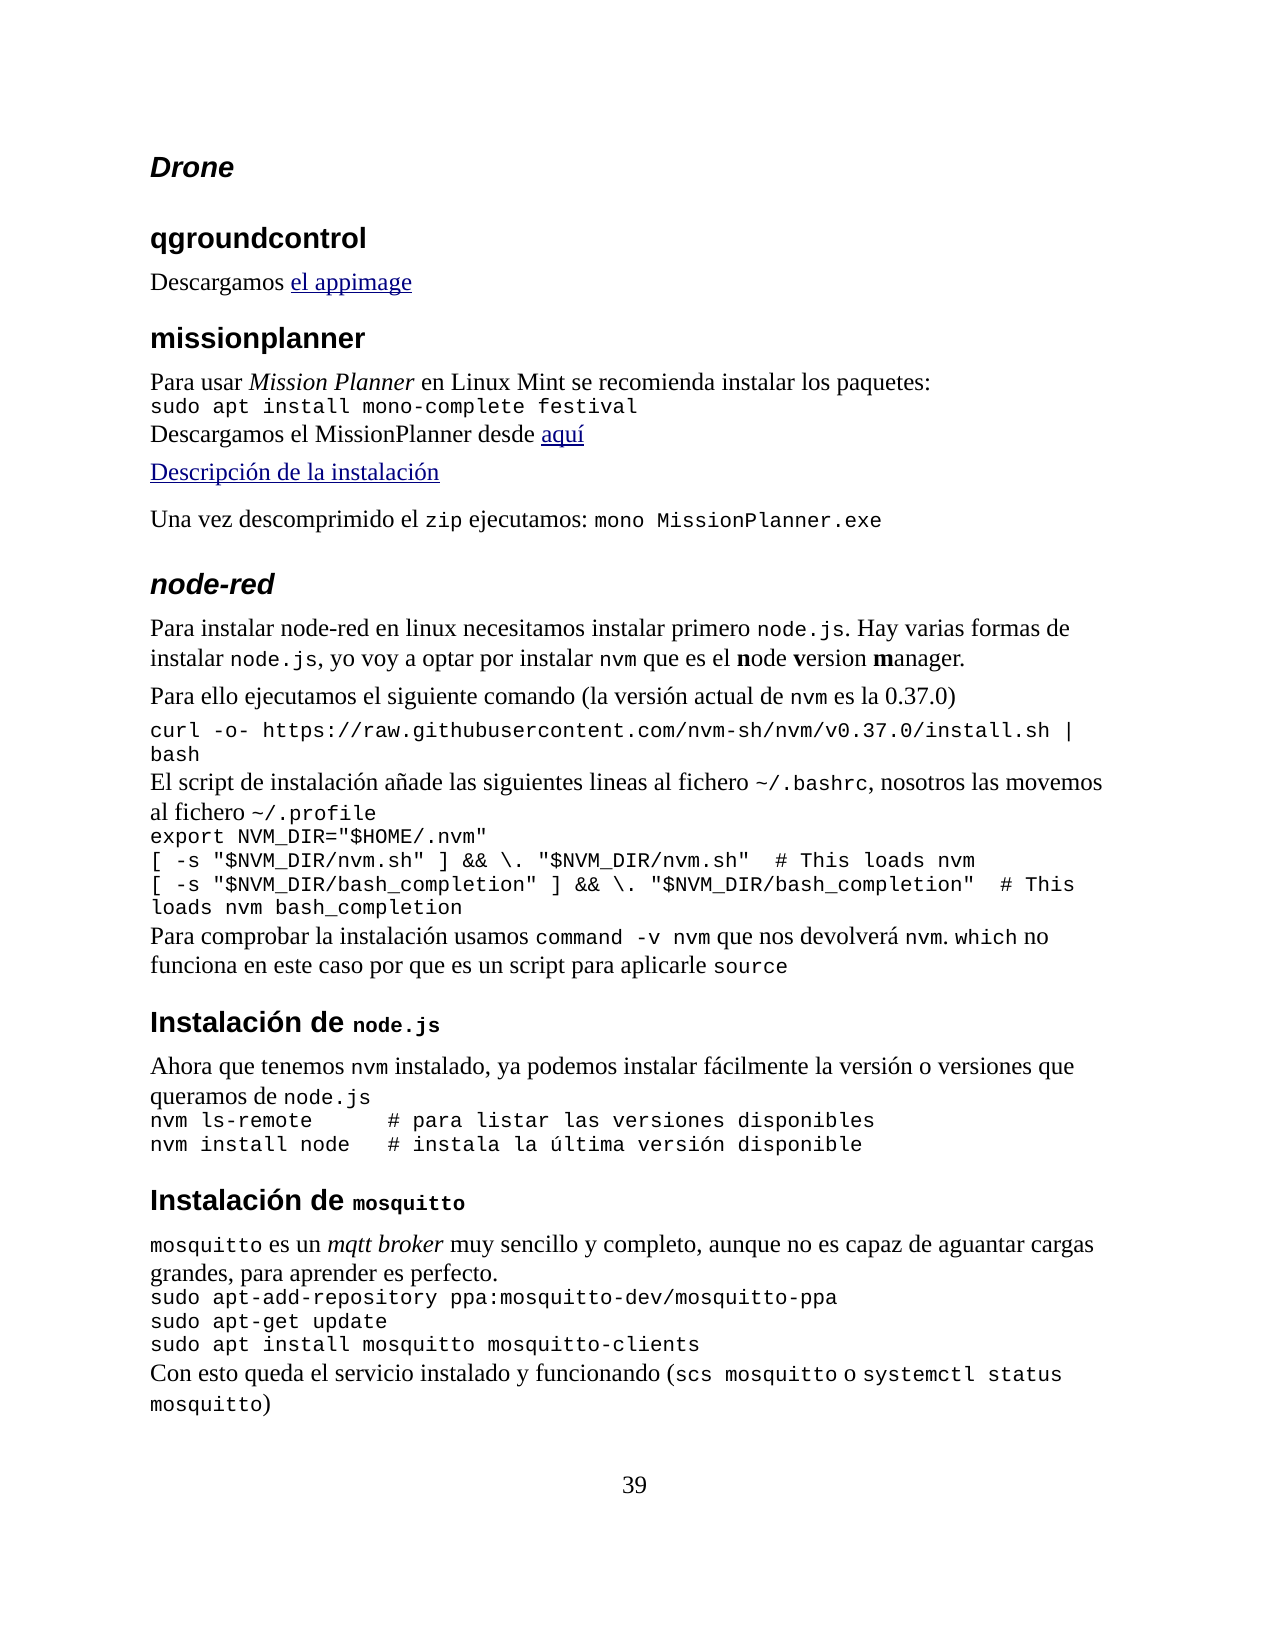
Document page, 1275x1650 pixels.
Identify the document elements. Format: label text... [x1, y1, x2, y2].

text sudo apt install mono-complete festival [150, 396, 1125, 419]
text [ -s "$NVM_DIR/bash_completion" ] && \. "$NVM_DIR/bash_completion" # This loads nvm bash_completion [150, 874, 1125, 921]
subtitle qgroundcontrol [150, 221, 1125, 254]
text Para instalar node-red en linux necesitamos instalar primero node.js. Hay varias formas de instalar node.js, yo voy a optar por instalar nvm que es el node version manager. [150, 613, 1125, 672]
text Para comprobar la instalación usamos command -v nvm que nos devolverá nvm. which no funciona en este caso por que es un script para aplicarle source [150, 921, 1125, 980]
text Ahora que tenemos nvm instalado, ya podemos instalar fácilmente la versión o versiones que queramos de node.js [150, 1051, 1125, 1110]
text [ -s "$NVM_DIR/nvm.sh" ] && \. "$NVM_DIR/nvm.sh" # This loads nvm [150, 850, 1125, 874]
subtitle Drone [150, 150, 1125, 183]
text Descargamos el MissionPlanner desde aquí [150, 419, 1125, 448]
subtitle missionplanner [150, 321, 1125, 354]
subtitle node-red [150, 567, 1125, 601]
text curl -o- https://raw.githubusercontent.com/nvm-sh/nvm/v0.37.0/install.sh | bash [150, 720, 1125, 767]
text mosquitto es un mqtt broker muy sencillo y completo, aunque no es capaz de aguantar cargas grandes, para aprender es perfecto. [150, 1229, 1125, 1287]
text Para ello ejecutamos el siguiente comando (la versión actual de nvm es la 0.37.0) [150, 681, 1125, 711]
text sudo apt-get update [150, 1311, 1125, 1334]
text El script de instalación añade las siguientes lineas al fichero ~/.bashrc, nosotros las movemos al fichero ~/.profile [150, 767, 1125, 826]
subtitle Instalación de mosquitto [150, 1183, 1125, 1216]
text nvm install node # instala la última versión disponible [150, 1134, 1125, 1158]
text Una vez descomprimido el zip ejecutamos: mono MissionPlanner.exe [150, 504, 1125, 533]
text Para usar Mission Planner en Linux Mint se recomienda instalar los paquetes: [150, 367, 1125, 396]
text sudo apt-add-repository ppa:mosquitto-dev/mosquitto-ppa [150, 1287, 1125, 1311]
text export NVM_DIR="$HOME/.nvm" [150, 826, 1125, 850]
text nvm ls-remote # para listar las versiones disponibles [150, 1110, 1125, 1134]
text sudo apt install mosquitto mosquitto-clients [150, 1334, 1125, 1358]
subtitle Instalación de node.js [150, 1005, 1125, 1039]
text Descargamos el appimage [150, 267, 1125, 296]
text Descripción de la instalación [150, 457, 1125, 486]
text Con esto queda el servicio instalado y funcionando (scs mosquitto o systemctl status mosquitto) [150, 1358, 1125, 1417]
